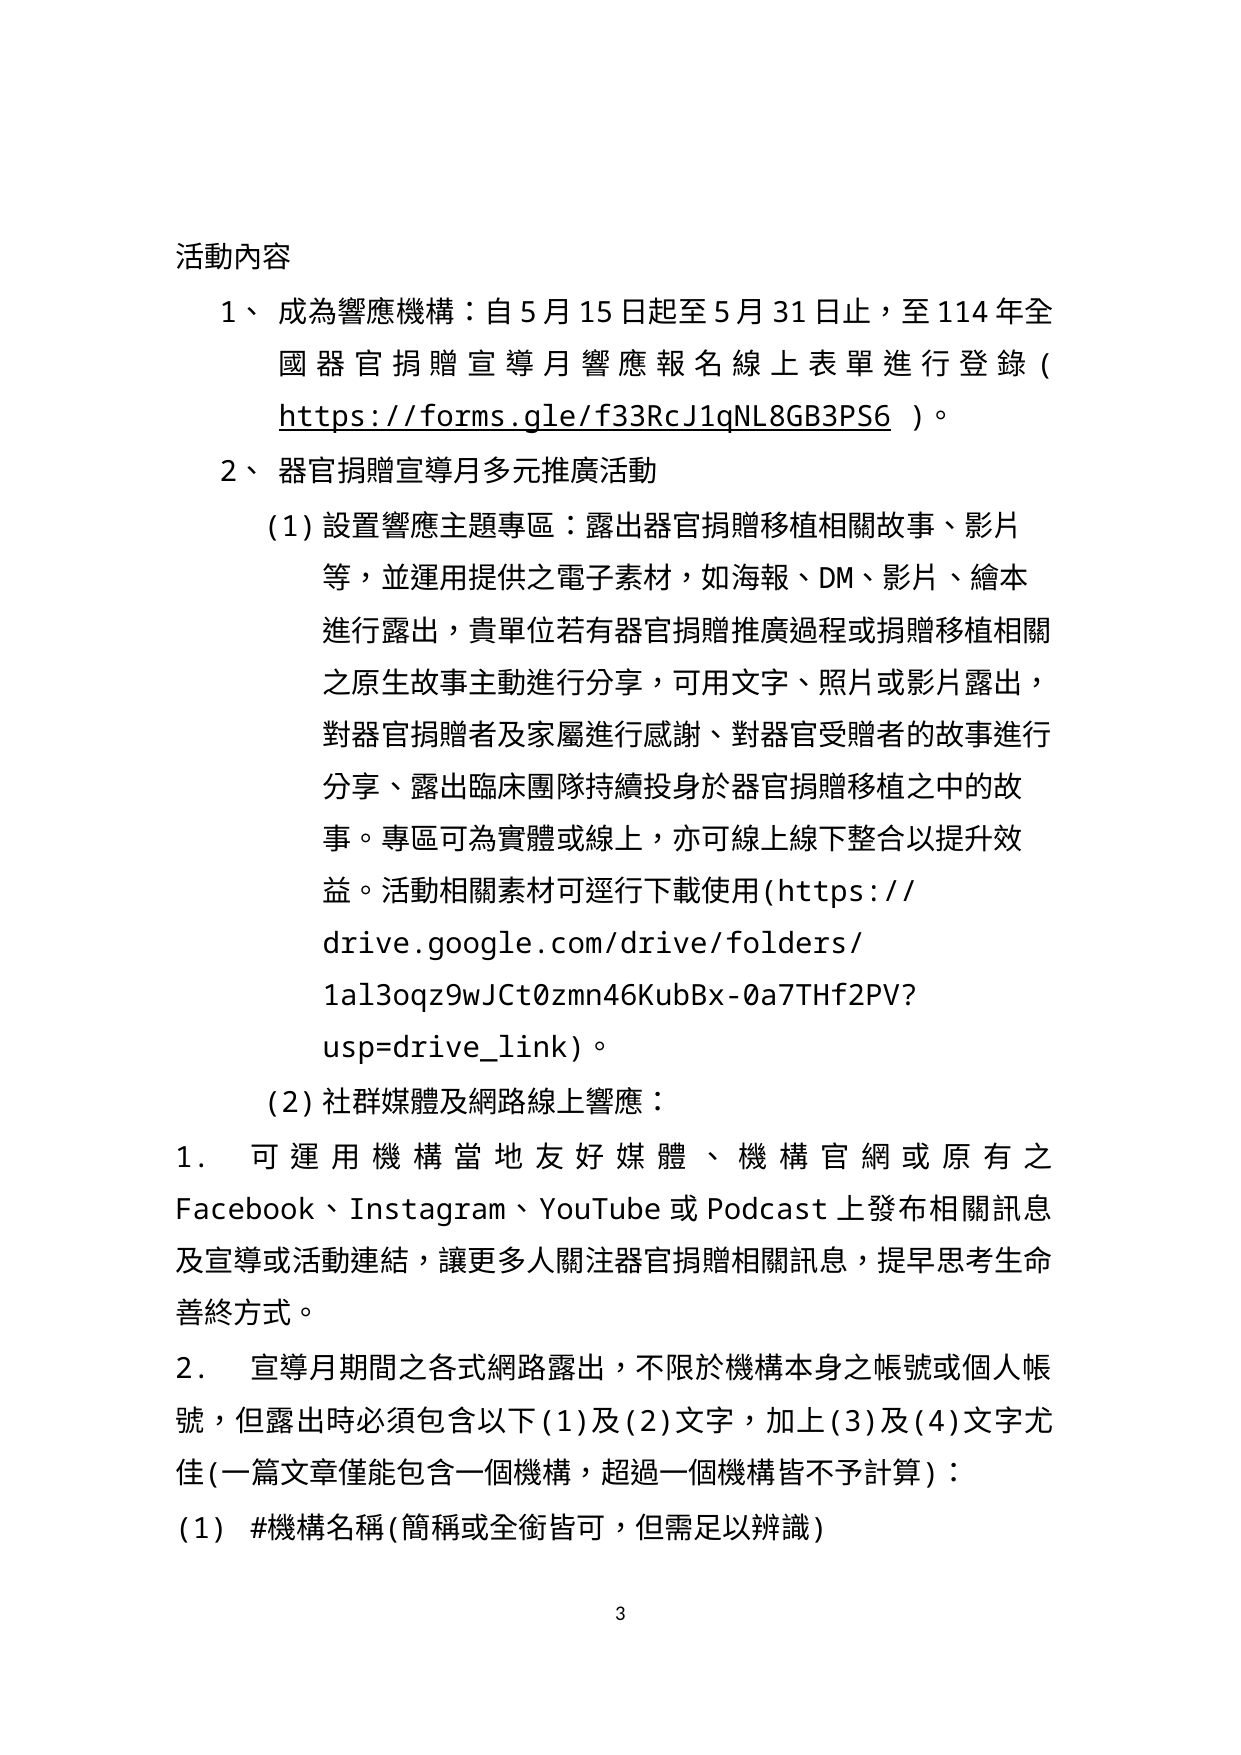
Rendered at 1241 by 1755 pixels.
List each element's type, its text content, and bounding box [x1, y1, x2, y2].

text 活動內容 [175, 226, 947, 278]
list 可運用機構當地友好媒體、機構官網或原有之 Facebook、Instagram、YouTube或Podcast上發布相關訊息及宣導或活動連結，讓更多人關注器官捐贈相關訊息，提早思考生命善終方式。 [175, 1126, 1053, 1334]
list 宣導月期間之各式網路露出，不限於機構本身之帳號或個人帳號，但露出時必須包含以下(1)及(2)文字，加上(3)及(4)文字尤佳(一篇文章僅能包含一個機構，超過一個機構皆不予計算)： [175, 1337, 1053, 1493]
list #機構名稱(簡稱或全銜皆可，但需足以辨識) [175, 1496, 1053, 1548]
list 器官捐贈宣導月多元推廣活動 [219, 440, 1053, 492]
list 社群媒體及網路線上響應： [264, 1071, 1053, 1123]
list 成為響應機構：自5月15日起至5月31日止，至114年全國器官捐贈宣導月響應報名線上表單進行登錄( https://forms.gle/f33RcJ1qNL8GB3PS6 )。 [219, 281, 1053, 437]
list 設置響應主題專區：露出器官捐贈移植相關故事、影片等，並運用提供之電子素材，如海報、DM、影片、繪本進行露出，貴單位若有器官捐贈推廣過程或捐贈移植相關之原生故事主動進行分享，可用文字、照片或影片露出，對器官捐贈者及家屬進行感謝、對器官受贈者的故事進行分享、露出臨床團隊持續投身於器官捐贈移植之中的故事。專區可為實體或線上，亦可線上線下整合以提升效益。活動相關素材可逕行下載使用(https://drive.google.com/drive/folders/1al3oqz9wJCt0zmn46KubBx-0a7THf2PV?usp=drive_link)。 [263, 495, 1053, 1068]
